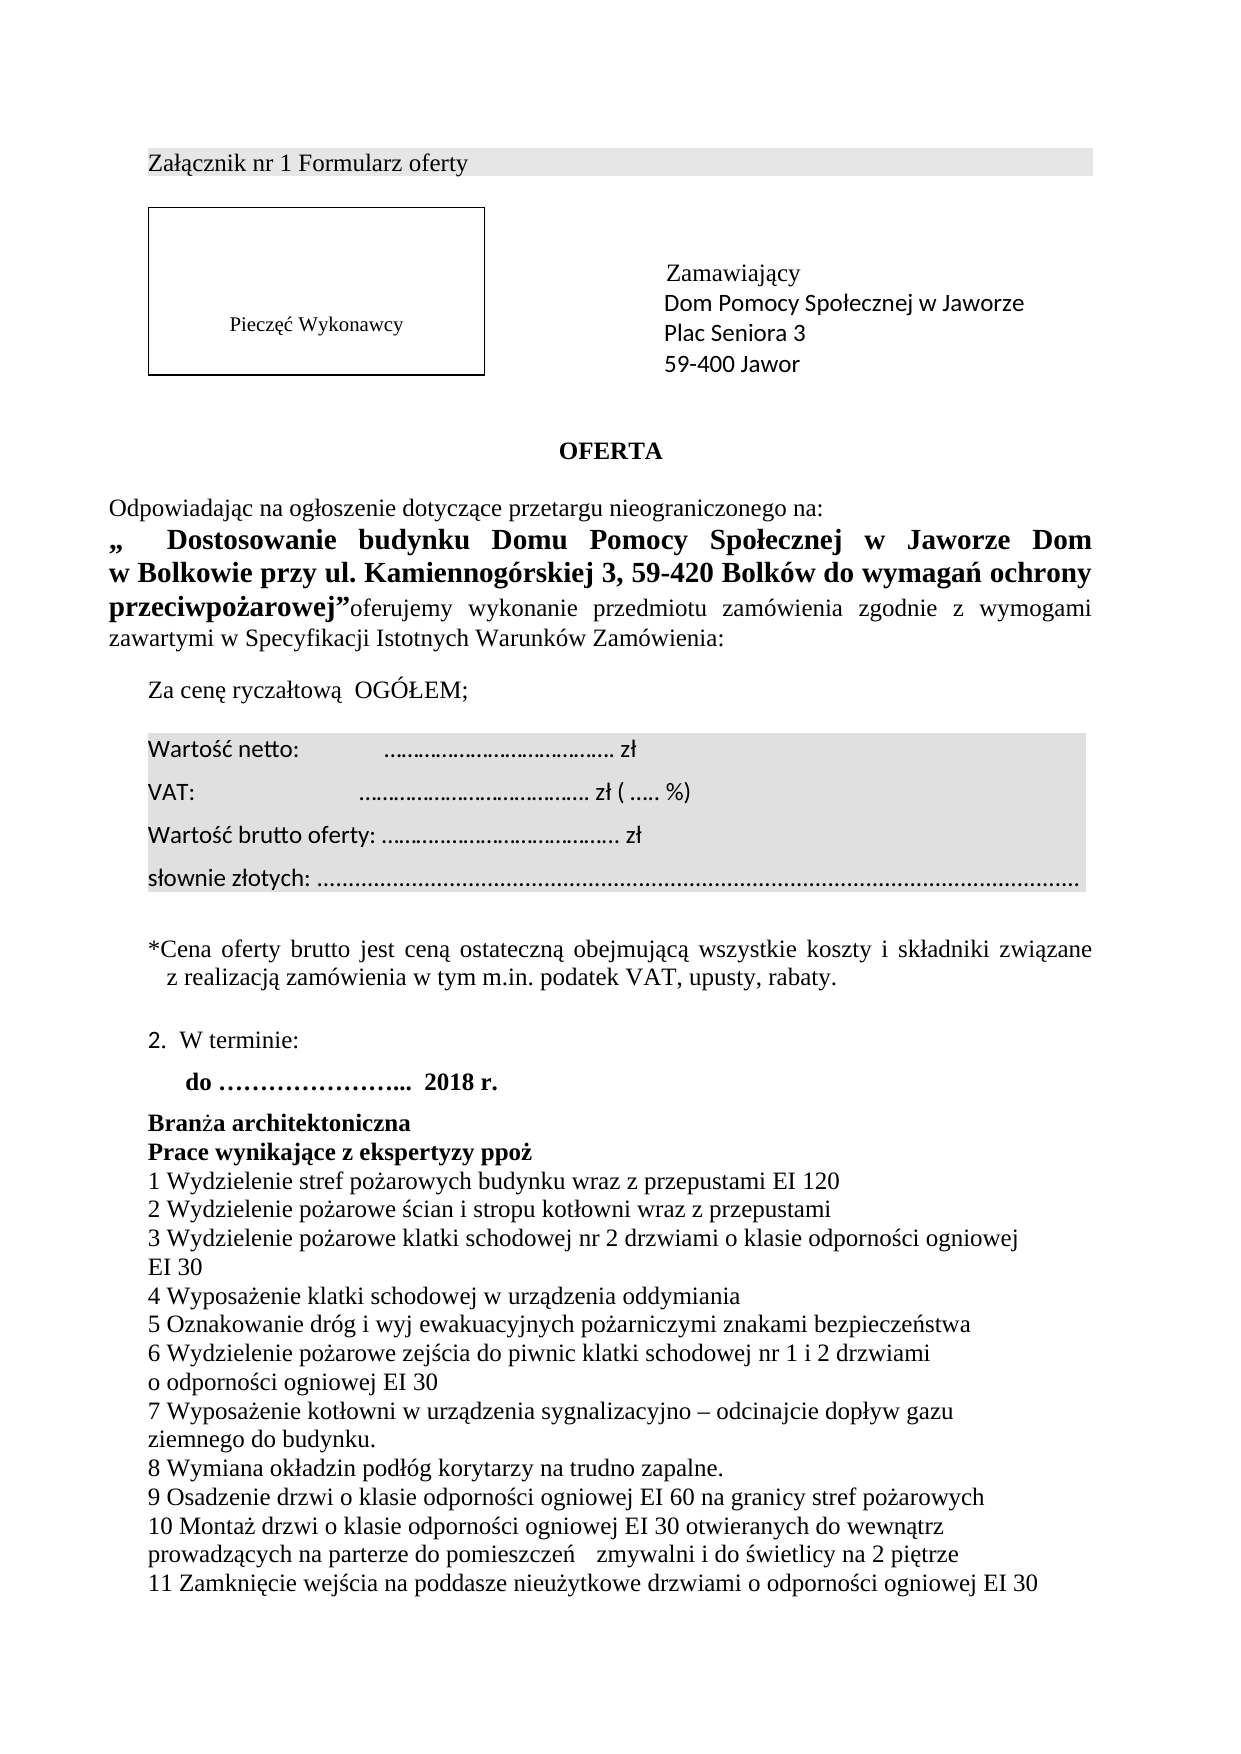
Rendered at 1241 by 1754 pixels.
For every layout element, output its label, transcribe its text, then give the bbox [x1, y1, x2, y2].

text EI 30 [148, 1252, 1093, 1281]
text Branża architektoniczna [148, 1108, 1093, 1137]
text Plac Seniora 3 [664, 317, 1093, 348]
text 2 Wydzielenie pożarowe ścian i stropu kotłowni wraz z przepustami [148, 1194, 1093, 1223]
text 2. W terminie: [148, 1024, 1093, 1054]
text słownie złotych: ......................................................................................................................... [148, 862, 1086, 892]
text 4 Wyposażenie klatki schodowej w urządzenia oddymiania [148, 1281, 1093, 1309]
text Za cenę ryczałtową OGÓŁEM; [148, 675, 1093, 704]
text 8 Wymiana okładzin podłóg korytarzy na trudno zapalne. [148, 1453, 1093, 1482]
text do …………………... 2018 r. [148, 1067, 1093, 1096]
text Odpowiadając na ogłoszenie dotyczące przetargu nieograniczonego na: [109, 493, 1093, 522]
text 11 Zamknięcie wejścia na poddasze nieużytkowe drzwiami o odporności ogniowej EI 30 [148, 1568, 1093, 1597]
text prowadzących na parterze do pomieszczeń zmywalni i do świetlicy na 2 piętrze [148, 1539, 1093, 1568]
text *Cena oferty brutto jest ceną ostateczną obejmującą wszystkie koszty i składniki związane z realizacją zamówienia w tym m.in. podatek VAT, upusty, rabaty. [148, 934, 1093, 991]
text 1 Wydzielenie stref pożarowych budynku wraz z przepustami EI 120 [148, 1166, 1093, 1194]
text 5 Oznakowanie dróg i wyj ewakuacyjnych pożarniczymi znakami bezpieczeństwa [148, 1309, 1093, 1338]
text VAT: …………………………………. zł ( ….. %) [148, 776, 1086, 806]
text Zamawiający [498, 258, 1093, 287]
text 10 Montaż drzwi o klasie odporności ogniowej EI 30 otwieranych do wewnątrz [148, 1511, 1093, 1539]
text 59-400 Jawor [664, 348, 1093, 378]
text Pieczęć Wykonawcy [164, 312, 468, 336]
subtitle Załącznik nr 1 Formularz oferty [148, 148, 1093, 176]
text OFERTA [129, 436, 1093, 464]
text Wartość brutto oferty: ………..………………………... zł [148, 819, 1086, 849]
text 6 Wydzielenie pożarowe zejścia do piwnic klatki schodowej nr 1 i 2 drzwiami o odporności ogniowej EI 30 [148, 1338, 1093, 1396]
text 9 Osadzenie drzwi o klasie odporności ogniowej EI 60 na granicy stref pożarowych [148, 1482, 1093, 1511]
text Dom Pomocy Społecznej w Jaworze [664, 287, 1093, 317]
text 7 Wyposażenie kotłowni w urządzenia sygnalizacyjno – odcinajcie dopływ gazu [148, 1396, 1093, 1424]
text 3 Wydzielenie pożarowe klatki schodowej nr 2 drzwiami o klasie odporności ogniowej [148, 1223, 1093, 1252]
text „ Dostosowanie budynku Domu Pomocy Społecznej w Jaworze Dom w Bolkowie przy ul. Kamiennogórskiej 3, 59-420 Bolków do wymagań ochrony przeciwpożarowej”oferujemy wykonanie przedmiotu zamówienia zgodnie z wymogami zawartymi w Specyfikacji Istotnych Warunków Zamówienia: [109, 522, 1093, 651]
text ziemnego do budynku. [148, 1424, 1093, 1453]
text Wartość netto: …………………………………. zł [148, 733, 1086, 763]
text Prace wynikające z ekspertyzy ppoż [148, 1137, 1093, 1166]
